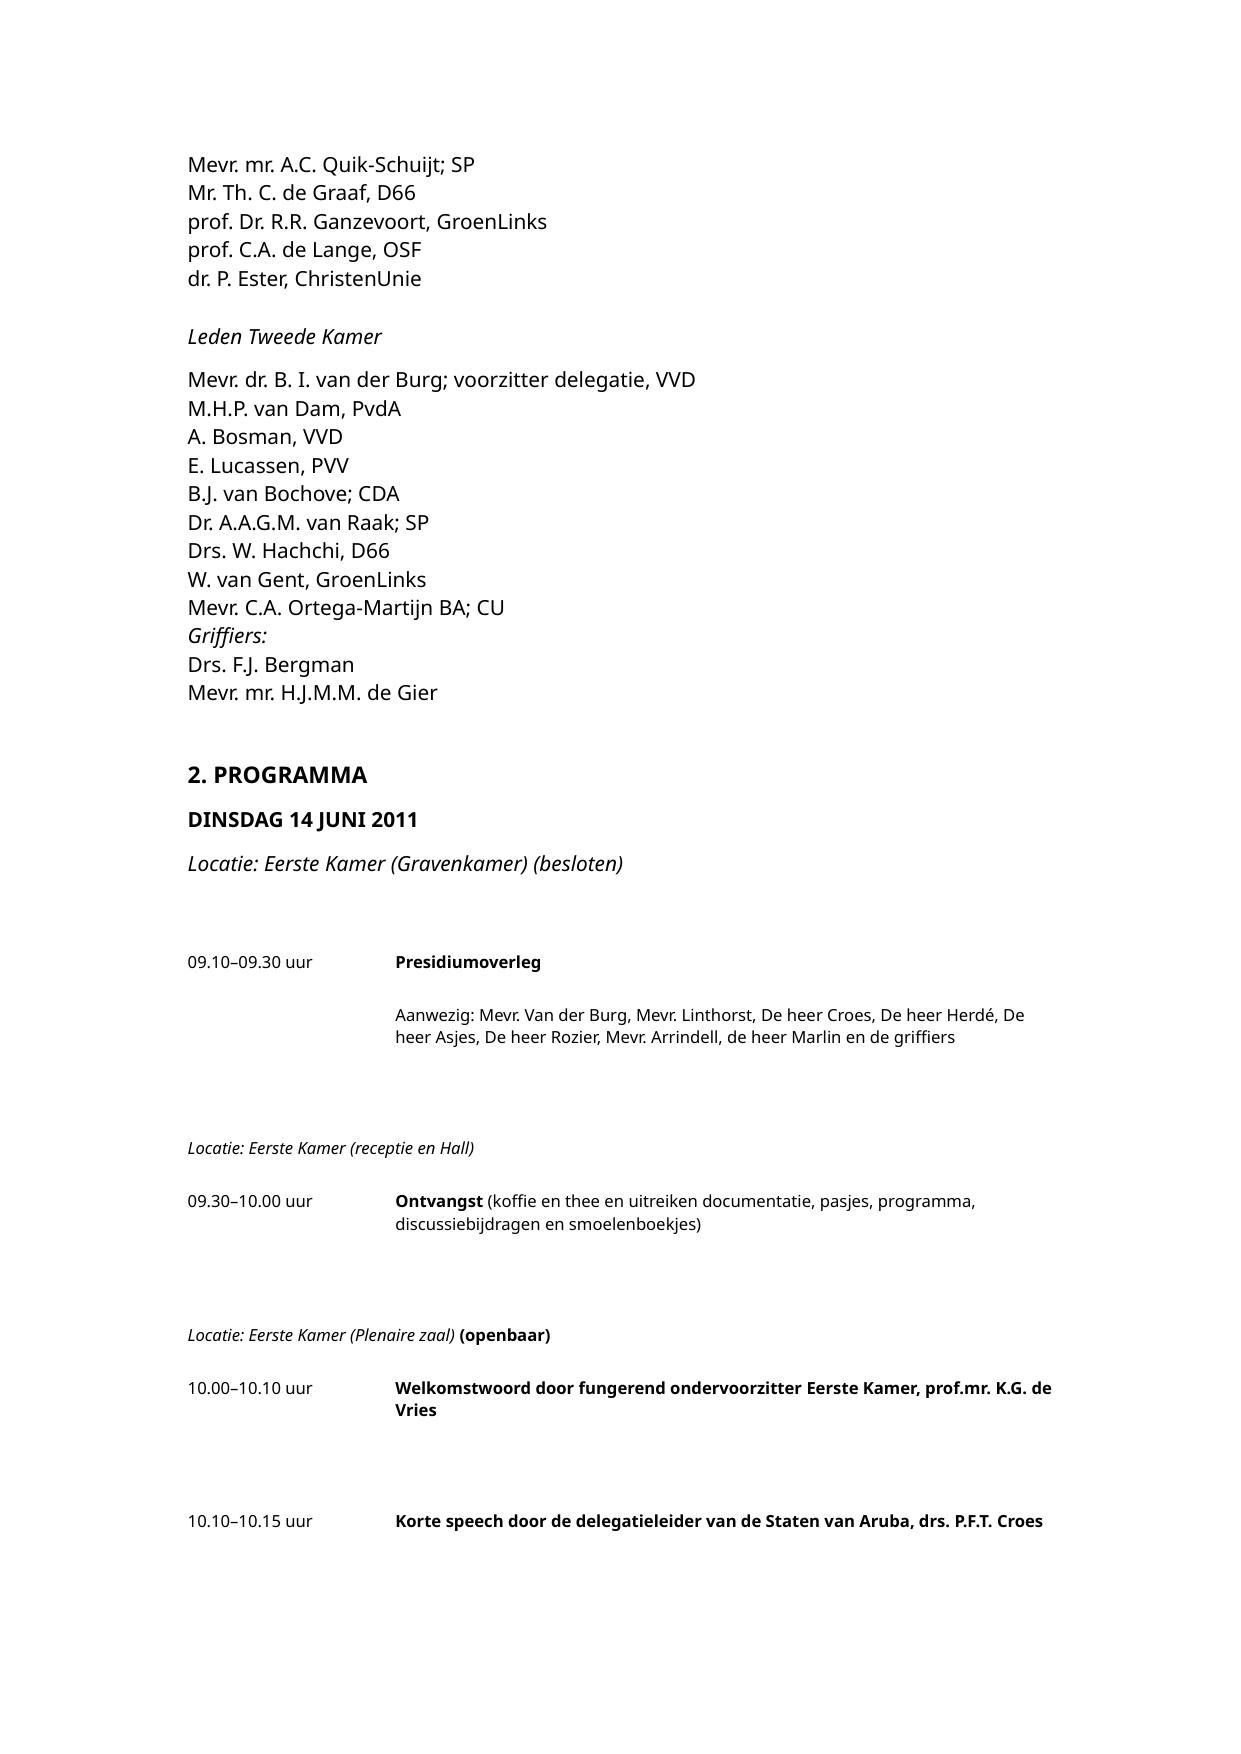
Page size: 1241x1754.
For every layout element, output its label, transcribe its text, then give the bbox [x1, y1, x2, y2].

table_cell Locatie: Eerste Kamer (Plenaire zaal) (openbaar) [188, 1324, 1053, 1376]
table_cell [188, 1452, 395, 1510]
subtitle 2. PROGRAMMA [187, 759, 1053, 791]
table_cell 09.30–10.00 uur [188, 1190, 395, 1265]
table_cell [395, 1079, 1053, 1137]
text Drs. W. Hachchi, D66 [187, 536, 1053, 565]
table_cell Korte speech door de delegatieleider van de Staten van Aruba, drs. P.F.T. Croes [395, 1510, 1053, 1563]
text B.J. van Bochove; CDA [187, 479, 1053, 508]
table_cell Ontvangst (koffie en thee en uitreiken documentatie, pasjes, programma, discussiebijdragen en smoelenboekjes) [395, 1190, 1053, 1265]
text Locatie: Eerste Kamer (Gravenkamer) (besloten) [187, 849, 1053, 877]
table_cell 10.10–10.15 uur [188, 1510, 395, 1563]
text prof. Dr. R.R. Ganzevoort, GroenLinks [187, 207, 1053, 235]
table_header 09.10–09.30 uur [188, 950, 395, 1003]
table_header Presidiumoverleg [395, 950, 1053, 1003]
text Mevr. mr. H.J.M.M. de Gier [187, 678, 1053, 707]
table_cell [188, 1003, 395, 1078]
text prof. C.A. de Lange, OSF [187, 235, 1053, 264]
text Mevr. C.A. Ortega-Martijn BA; CU [187, 593, 1053, 622]
table_cell [395, 1265, 1053, 1323]
table_cell 10.00–10.10 uur [188, 1376, 395, 1452]
text M.H.P. van Dam, PvdA [187, 394, 1053, 422]
text Dr. A.A.G.M. van Raak; SP [187, 508, 1053, 536]
text E. Lucassen, PVV [187, 451, 1053, 479]
text W. van Gent, GroenLinks [187, 565, 1053, 593]
text Mevr. mr. A.C. Quik-Schuijt; SP [187, 150, 1053, 178]
text Drs. F.J. Bergman [187, 650, 1053, 678]
table_cell [188, 1265, 395, 1323]
text dr. P. Ester, ChristenUnie [187, 264, 1053, 292]
text Mevr. dr. B. I. van der Burg; voorzitter delegatie, VVD [187, 366, 1053, 394]
table_cell Welkomstwoord door fungerend ondervoorzitter Eerste Kamer, prof.mr. K.G. de Vries [395, 1376, 1053, 1452]
table_cell [395, 1452, 1053, 1510]
table_cell [188, 1079, 395, 1137]
text DINSDAG 14 JUNI 2011 [187, 806, 1053, 834]
table_cell Aanwezig: Mevr. Van der Burg, Mevr. Linthorst, De heer Croes, De heer Herdé, De heer Asjes, De heer Rozier, Mevr. Arrindell, de heer Marlin en de griffiers [395, 1003, 1053, 1078]
text Leden Tweede Kamer [187, 322, 1053, 351]
text Mr. Th. C. de Graaf, D66 [187, 178, 1053, 207]
text Griffiers: [187, 622, 1053, 650]
table_cell Locatie: Eerste Kamer (receptie en Hall) [188, 1137, 1053, 1190]
text A. Bosman, VVD [187, 422, 1053, 451]
